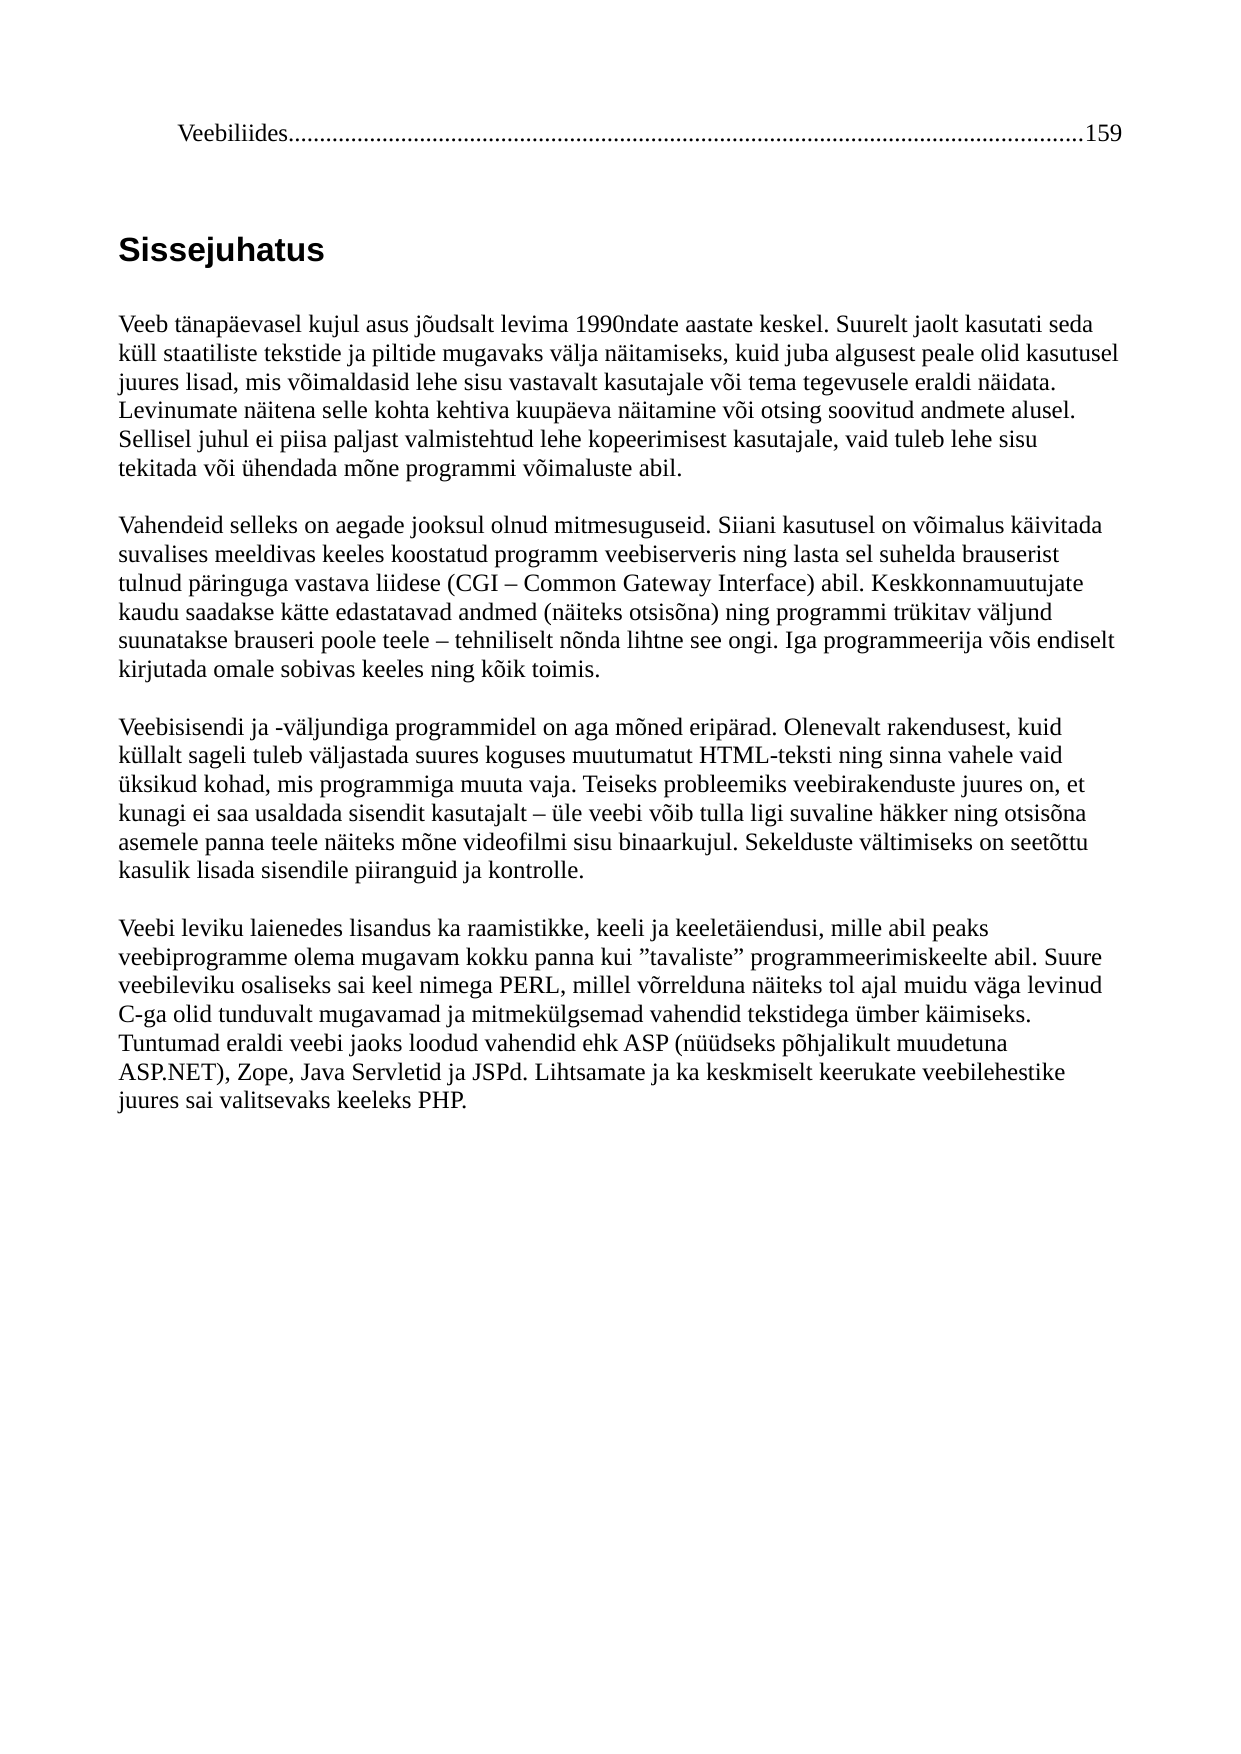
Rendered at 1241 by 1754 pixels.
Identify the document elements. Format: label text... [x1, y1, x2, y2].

text Veebi leviku laienedes lisandus ka raamistikke, keeli ja keeletäiendusi, mille abil peaks veebiprogramme olema mugavam kokku panna kui ”tavaliste” programmeerimiskeelte abil. Suure veebileviku osaliseks sai keel nimega PERL, millel võrrelduna näiteks tol ajal muidu väga levinud C-ga olid tunduvalt mugavamad ja mitmekülgsemad vahendid tekstidega ümber käimiseks. Tuntumad eraldi veebi jaoks loodud vahendid ehk ASP (nüüdseks põhjalikult muudetuna ASP.NET), Zope, Java Servletid ja JSPd. Lihtsamate ja ka keskmiselt keerukate veebilehestike juures sai valitsevaks keeleks PHP. [118, 913, 1122, 1114]
text Veebisisendi ja -väljundiga programmidel on aga mõned eripärad. Olenevalt rakendusest, kuid küllalt sageli tuleb väljastada suures koguses muutumatut HTML-teksti ning sinna vahele vaid üksikud kohad, mis programmiga muuta vaja. Teiseks probleemiks veebirakenduste juures on, et kunagi ei saa usaldada sisendit kasutajalt – üle veebi võib tulla ligi suvaline häkker ning otsisõna asemele panna teele näiteks mõne videofilmi sisu binaarkujul. Sekelduste vältimiseks on seetõttu kasulik lisada sisendile piiranguid ja kontrolle. [118, 712, 1122, 884]
text Veebiliides 159 [177, 118, 1122, 147]
text Vahendeid selleks on aegade jooksul olnud mitmesuguseid. Siiani kasutusel on võimalus käivitada suvalises meeldivas keeles koostatud programm veebiserveris ning lasta sel suhelda brauserist tulnud päringuga vastava liidese (CGI – Common Gateway Interface) abil. Keskkonnamuutujate kaudu saadakse kätte edastatavad andmed (näiteks otsisõna) ning programmi trükitav väljund suunatakse brauseri poole teele – tehniliselt nõnda lihtne see ongi. Iga programmeerija võis endiselt kirjutada omale sobivas keeles ning kõik toimis. [118, 511, 1122, 683]
subtitle Sissejuhatus [118, 229, 1122, 268]
text Veeb tänapäevasel kujul asus jõudsalt levima 1990ndate aastate keskel. Suurelt jaolt kasutati seda küll staatiliste tekstide ja piltide mugavaks välja näitamiseks, kuid juba algusest peale olid kasutusel juures lisad, mis võimaldasid lehe sisu vastavalt kasutajale või tema tegevusele eraldi näidata. Levinumate näitena selle kohta kehtiva kuupäeva näitamine või otsing soovitud andmete alusel. Sellisel juhul ei piisa paljast valmistehtud lehe kopeerimisest kasutajale, vaid tuleb lehe sisu tekitada või ühendada mõne programmi võimaluste abil. [118, 309, 1122, 482]
